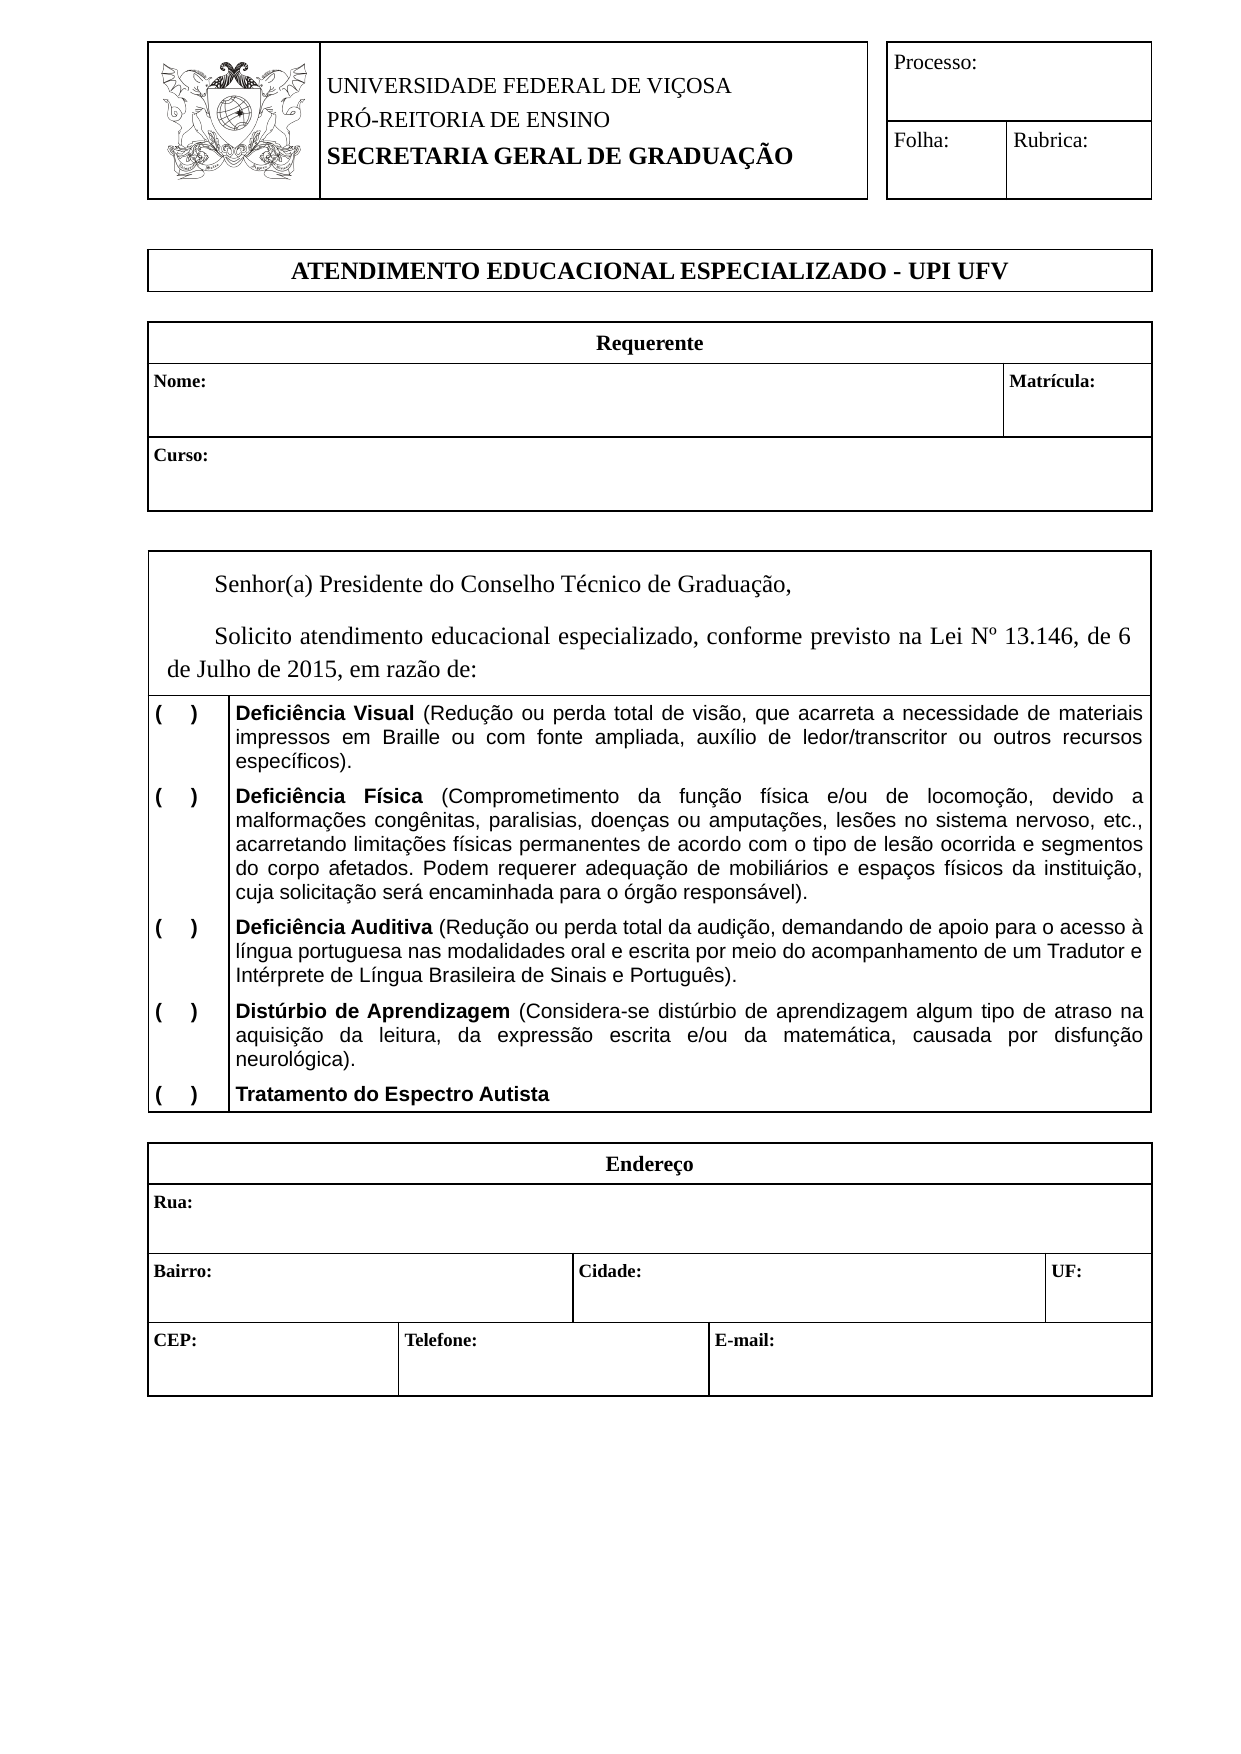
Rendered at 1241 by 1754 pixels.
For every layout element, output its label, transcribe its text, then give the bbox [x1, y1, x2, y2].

table_cell [149, 1216, 1151, 1252]
table_cell [149, 1285, 572, 1322]
table_cell [574, 1285, 1045, 1322]
table_header Requerente [149, 323, 1151, 362]
table_cell Deficiência Auditiva (Redução ou perda total da audição, demandando de apoio para o acesso à língua portuguesa nas modalidades oral e escrita por meio do acompanhamento de um Tradutor e Intérprete de Língua Brasileira de Sinais e Português). [230, 909, 1150, 993]
table_cell ( ) [149, 696, 228, 778]
table_cell Curso: [149, 438, 1151, 469]
table_header Senhor(a) Presidente do Conselho Técnico de Graduação, [149, 552, 1150, 616]
table_cell Cidade: [574, 1254, 1045, 1285]
table_cell ( ) [149, 778, 228, 909]
table_cell UF: [1046, 1254, 1151, 1285]
table_cell Deficiência Visual (Redução ou perda total de visão, que acarreta a necessidade de materiais impressos em Braille ou com fonte ampliada, auxílio de ledor/transcritor ou outros recursos específicos). [230, 696, 1150, 778]
table_header Endereço [149, 1144, 1151, 1183]
table_cell Deficiência Física (Comprometimento da função física e/ou de locomoção, devido a malformações congênitas, paralisias, doenças ou amputações, lesões no sistema nervoso, etc., acarretando limitações físicas permanentes de acordo com o tipo de lesão ocorrida e segmentos do corpo afetados. Podem requerer adequação de mobiliários e espaços físicos da instituição, cuja solicitação será encaminhada para o órgão responsável). [230, 778, 1150, 909]
table_cell Tratamento do Espectro Autista [230, 1076, 1150, 1111]
table_cell CEP: [149, 1323, 398, 1354]
table_cell [399, 1354, 708, 1395]
table_cell E-mail: [710, 1323, 1151, 1354]
table_cell [710, 1354, 1151, 1395]
table_cell Nome: [149, 364, 1003, 395]
table_cell ( ) [149, 909, 228, 993]
table_cell ( ) [149, 1076, 228, 1111]
table_cell Telefone: [399, 1323, 708, 1354]
table_cell [149, 469, 1151, 510]
table_cell [149, 1354, 398, 1395]
table_cell Solicito atendimento educacional especializado, conforme previsto na Lei Nº 13.146, de 6 de Julho de 2015, em razão de: [149, 616, 1150, 695]
table_cell Distúrbio de Aprendizagem (Considera-se distúrbio de aprendizagem algum tipo de atraso na aquisição da leitura, da expressão escrita e/ou da matemática, causada por disfunção neurológica). [230, 993, 1150, 1076]
table_cell Bairro: [149, 1254, 572, 1285]
picture [160, 62, 308, 180]
table_cell ( ) [149, 993, 228, 1076]
table_cell Matrícula: [1004, 364, 1151, 395]
table_cell Rua: [149, 1185, 1151, 1216]
table_cell [149, 395, 1003, 436]
table_header ATENDIMENTO EDUCACIONAL ESPECIALIZADO - UPI UFV [149, 250, 1151, 291]
table_cell [1004, 395, 1151, 436]
table_cell [1046, 1285, 1151, 1322]
